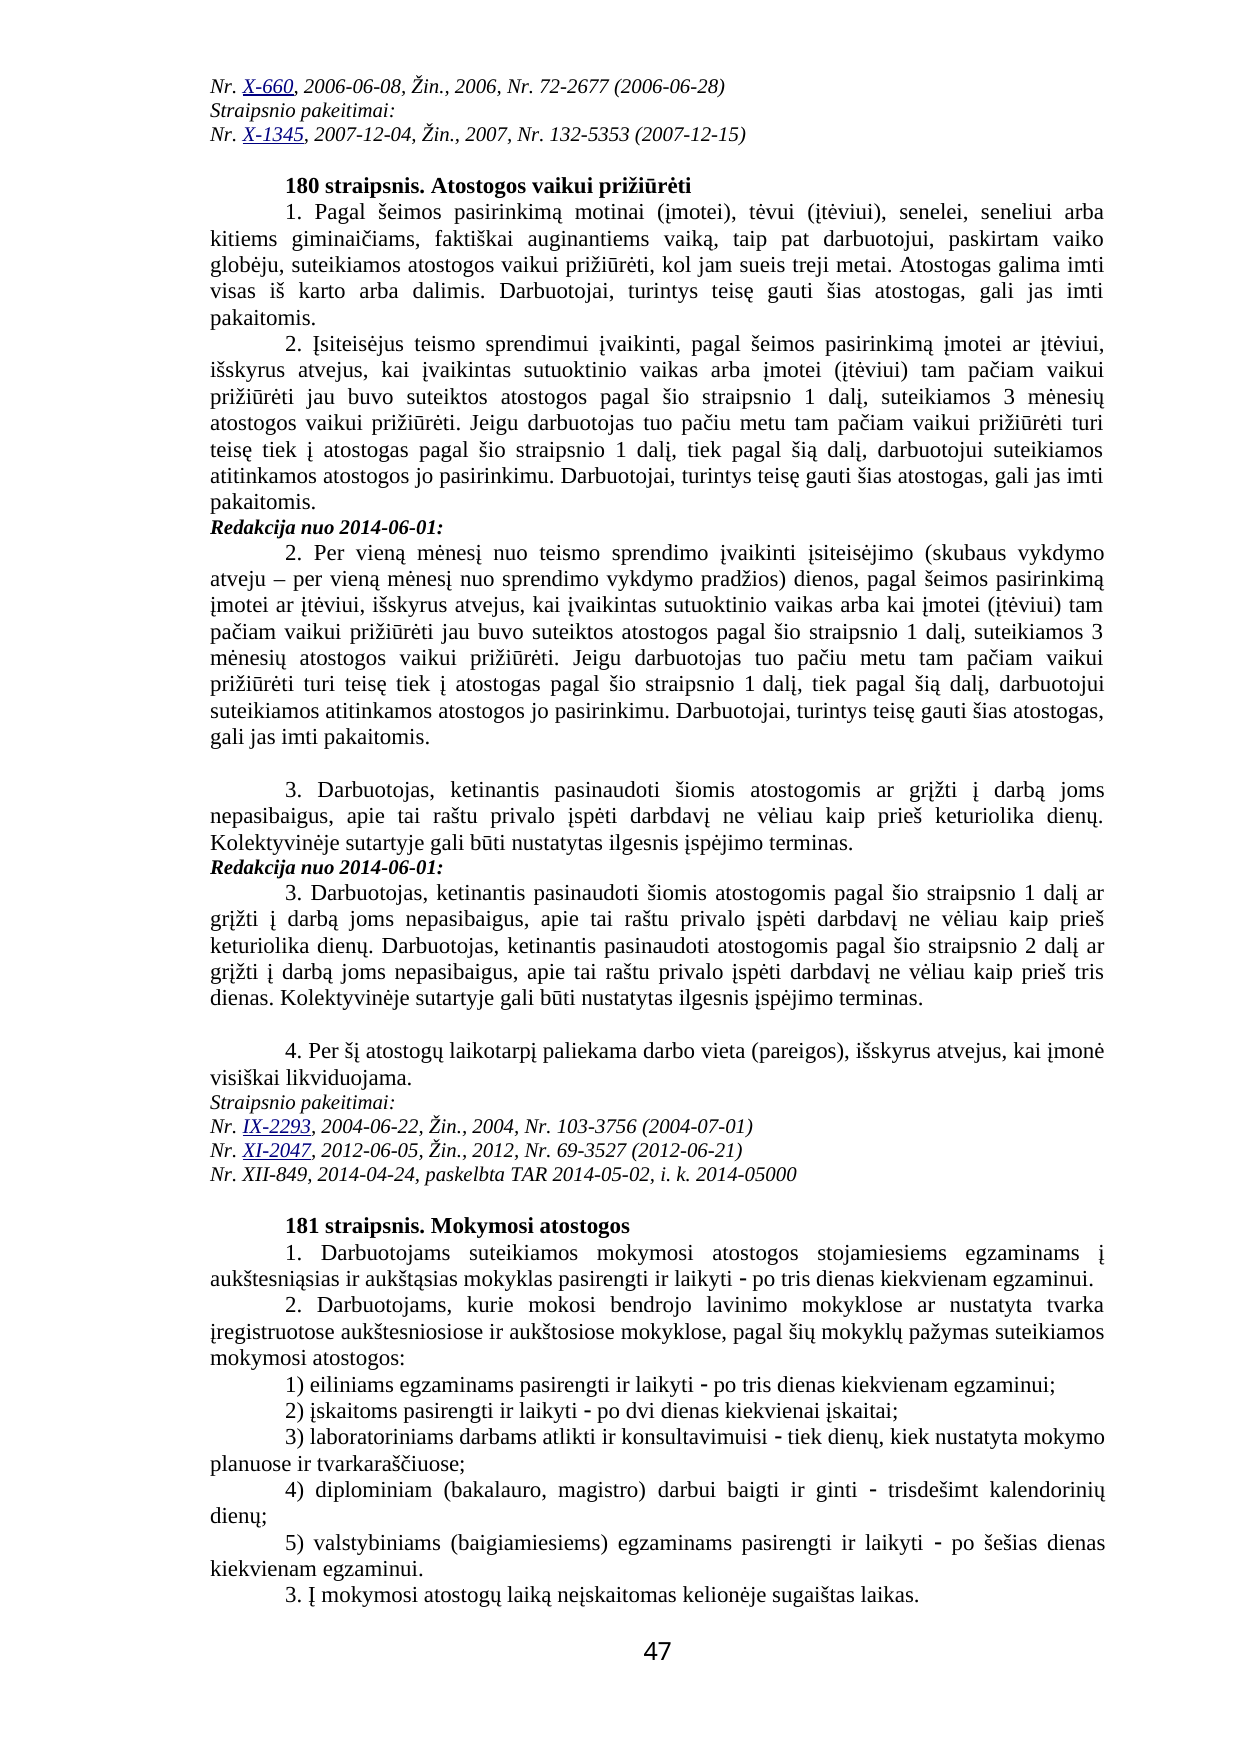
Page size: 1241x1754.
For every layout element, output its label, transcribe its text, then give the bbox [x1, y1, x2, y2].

text 2) įskaitoms pasirengti ir laikyti  po dvi dienas kiekvienai įskaitai; [210, 1397, 1106, 1423]
text 2. Per vieną mėnesį nuo teismo sprendimo įvaikinti įsiteisėjimo (skubaus vykdymo atveju – per vieną mėnesį nuo sprendimo vykdymo pradžios) dienos, pagal šeimos pasirinkimą įmotei ar įtėviui, išskyrus atvejus, kai įvaikintas sutuoktinio vaikas arba kai įmotei (įtėviui) tam pačiam vaikui prižiūrėti jau buvo suteiktos atostogos pagal šio straipsnio 1 dalį, suteikiamos 3 mėnesių atostogos vaikui prižiūrėti. Jeigu darbuotojas tuo pačiu metu tam pačiam vaikui prižiūrėti turi teisę tiek į atostogas pagal šio straipsnio 1 dalį, tiek pagal šią dalį, darbuotojui suteikiamos atitinkamos atostogos jo pasirinkimu. Darbuotojai, turintys teisę gauti šias atostogas, gali jas imti pakaitomis. [210, 539, 1106, 749]
text 4) diplominiam (bakalauro, magistro) darbui baigti ir ginti  trisdešimt kalendorinių dienų; [210, 1476, 1106, 1529]
text 1) eiliniams egzaminams pasirengti ir laikyti  po tris dienas kiekvienam egzaminui; [210, 1371, 1106, 1397]
text 3) laboratoriniams darbams atlikti ir konsultavimuisi  tiek dienų, kiek nustatyta mokymo planuose ir tvarkaraščiuose; [210, 1423, 1106, 1476]
text 180 straipsnis. Atostogos vaikui prižiūrėti [210, 172, 1106, 198]
text Nr. XI-2047, 2012-06-05, Žin., 2012, Nr. 69-3527 (2012-06-21) [210, 1138, 1106, 1162]
text 1. Darbuotojams suteikiamos mokymosi atostogos stojamiesiems egzaminams į aukštesniąsias ir aukštąsias mokyklas pasirengti ir laikyti  po tris dienas kiekvienam egzaminui. [210, 1239, 1106, 1292]
text 3. Darbuotojas, ketinantis pasinaudoti šiomis atostogomis ar grįžti į darbą joms nepasibaigus, apie tai raštu privalo įspėti darbdavį ne vėliau kaip prieš keturiolika dienų. Kolektyvinėje sutartyje gali būti nustatytas ilgesnis įspėjimo terminas. [210, 776, 1106, 855]
text 3. Į mokymosi atostogų laiką neįskaitomas kelionėje sugaištas laikas. [210, 1581, 1106, 1608]
text 4. Per šį atostogų laikotarpį paliekama darbo vieta (pareigos), išskyrus atvejus, kai įmonė visiškai likviduojama. [210, 1037, 1106, 1090]
text Redakcija nuo 2014-06-01: [210, 855, 1106, 879]
text 5) valstybiniams (baigiamiesiems) egzaminams pasirengti ir laikyti  po šešias dienas kiekvienam egzaminui. [210, 1529, 1106, 1581]
text Nr. IX-2293, 2004-06-22, Žin., 2004, Nr. 103-3756 (2004-07-01) [210, 1114, 1106, 1138]
text 2. Įsiteisėjus teismo sprendimui įvaikinti, pagal šeimos pasirinkimą įmotei ar įtėviui, išskyrus atvejus, kai įvaikintas sutuoktinio vaikas arba įmotei (įtėviui) tam pačiam vaikui prižiūrėti jau buvo suteiktos atostogos pagal šio straipsnio 1 dalį, suteikiamos 3 mėnesių atostogos vaikui prižiūrėti. Jeigu darbuotojas tuo pačiu metu tam pačiam vaikui prižiūrėti turi teisę tiek į atostogas pagal šio straipsnio 1 dalį, tiek pagal šią dalį, darbuotojui suteikiamos atitinkamos atostogos jo pasirinkimu. Darbuotojai, turintys teisę gauti šias atostogas, gali jas imti pakaitomis. [210, 330, 1106, 515]
text 2. Darbuotojams, kurie mokosi bendrojo lavinimo mokyklose ar nustatyta tvarka įregistruotose aukštesniosiose ir aukštosiose mokyklose, pagal šių mokyklų pažymas suteikiamos mokymosi atostogos: [210, 1292, 1106, 1371]
text 3. Darbuotojas, ketinantis pasinaudoti šiomis atostogomis pagal šio straipsnio 1 dalį ar grįžti į darbą joms nepasibaigus, apie tai raštu privalo įspėti darbdavį ne vėliau kaip prieš keturiolika dienų. Darbuotojas, ketinantis pasinaudoti atostogomis pagal šio straipsnio 2 dalį ar grįžti į darbą joms nepasibaigus, apie tai raštu privalo įspėti darbdavį ne vėliau kaip prieš tris dienas. Kolektyvinėje sutartyje gali būti nustatytas ilgesnis įspėjimo terminas. [210, 879, 1106, 1011]
text 181 straipsnis. Mokymosi atostogos [210, 1212, 1106, 1239]
text Nr. XII-849, 2014-04-24, paskelbta TAR 2014-05-02, i. k. 2014-05000 [210, 1162, 1106, 1186]
text 1. Pagal šeimos pasirinkimą motinai (įmotei), tėvui (įtėviui), senelei, seneliui arba kitiems giminaičiams, faktiškai auginantiems vaiką, taip pat darbuotojui, paskirtam vaiko globėju, suteikiamos atostogos vaikui prižiūrėti, kol jam sueis treji metai. Atostogas galima imti visas iš karto arba dalimis. Darbuotojai, turintys teisę gauti šias atostogas, gali jas imti pakaitomis. [210, 198, 1106, 330]
text Redakcija nuo 2014-06-01: [210, 515, 1106, 539]
text Straipsnio pakeitimai: [210, 1090, 1106, 1114]
text Nr. X-1345, 2007-12-04, Žin., 2007, Nr. 132-5353 (2007-12-15) [210, 122, 1106, 146]
text Straipsnio pakeitimai: [210, 98, 1106, 122]
text Nr. X-660, 2006-06-08, Žin., 2006, Nr. 72-2677 (2006-06-28) [210, 73, 1106, 98]
